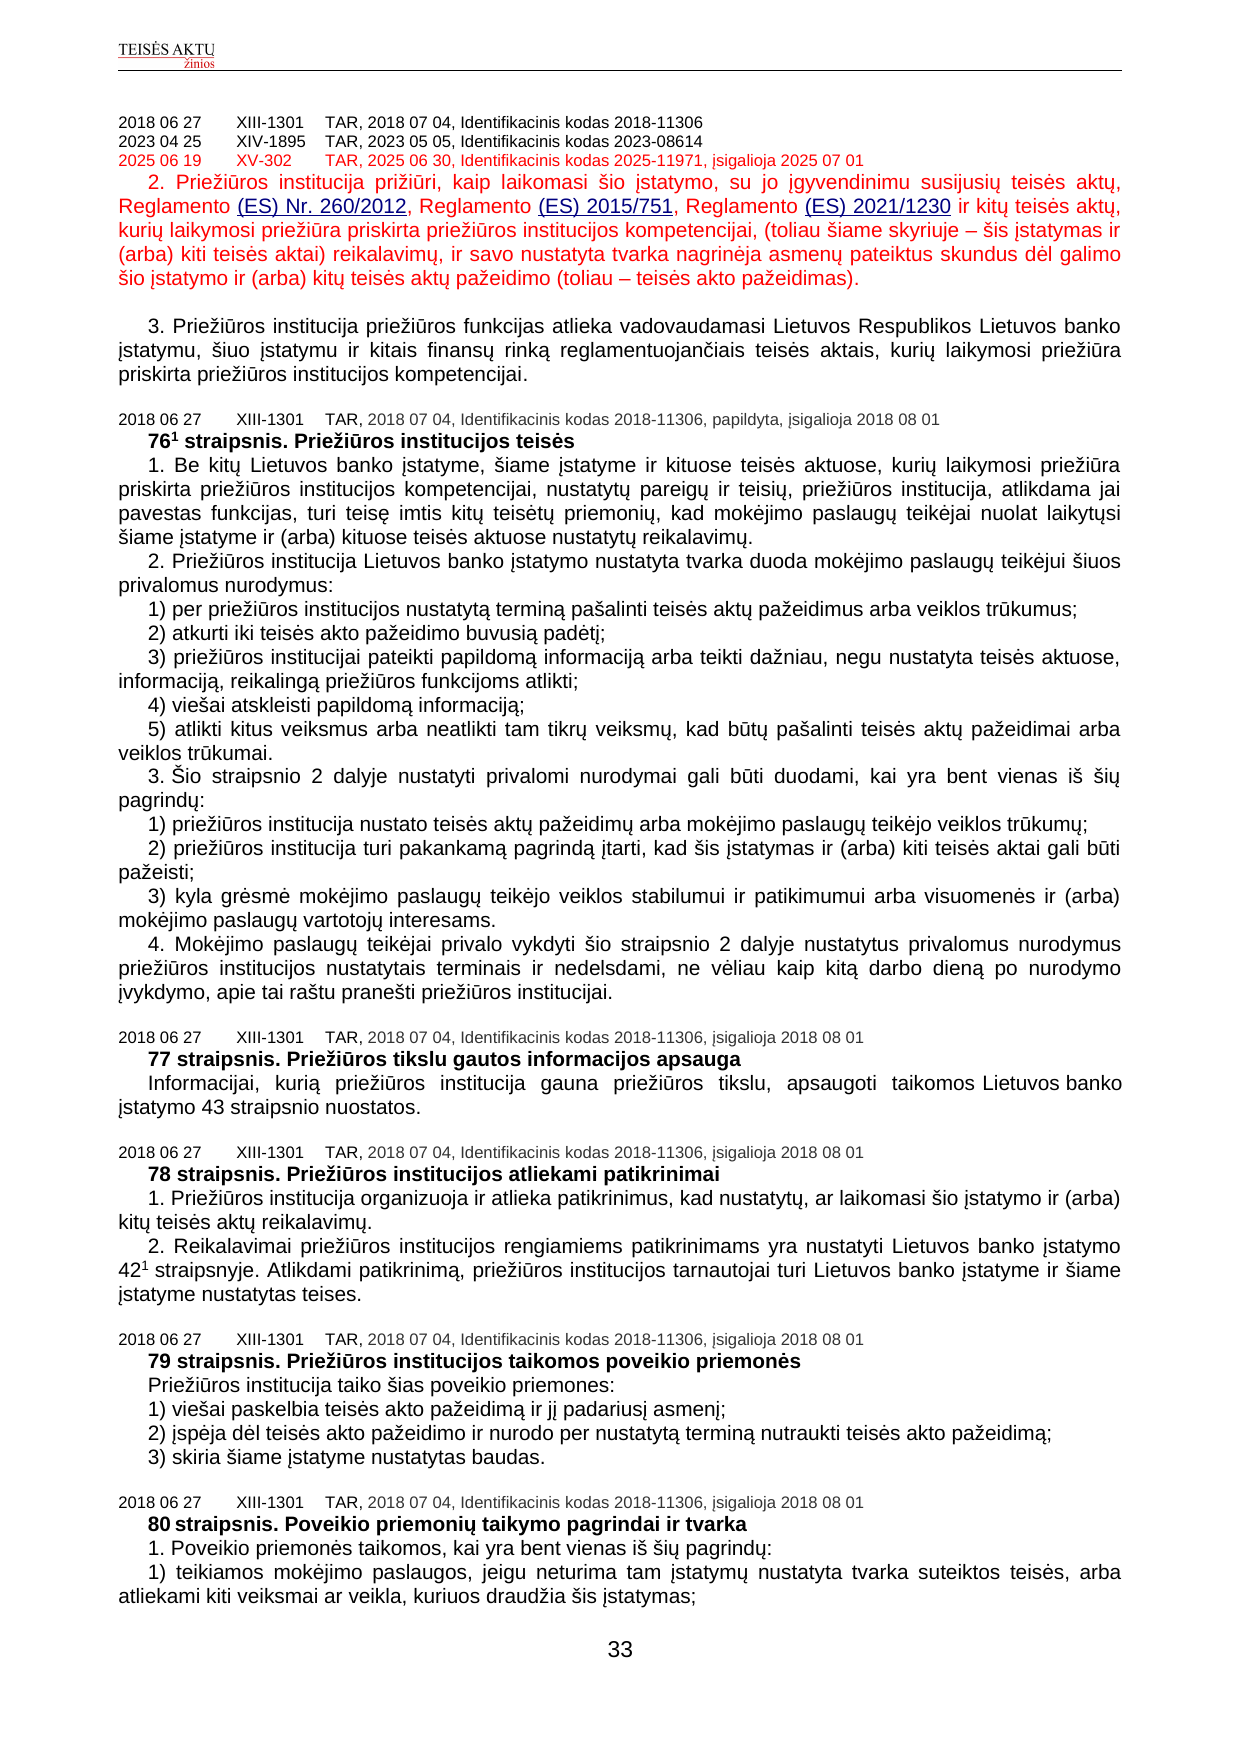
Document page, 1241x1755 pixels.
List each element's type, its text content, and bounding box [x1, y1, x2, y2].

text 2. Reikalavimai priežiūros institucijos rengiamiems patikrinimams yra nustatyti Lietuvos banko įstatymo 421 straipsnyje. Atlikdami patikrinimą, priežiūros institucijos tarnautojai turi Lietuvos banko įstatyme ir šiame įstatyme nustatytas teises. [118, 1234, 1122, 1306]
text 3) kyla grėsmė mokėjimo paslaugų teikėjo veiklos stabilumui ir patikimumui arba visuomenės ir (arba) mokėjimo paslaugų vartotojų interesams. [118, 884, 1122, 932]
text 2018 06 27 XIII-1301 TAR, 2018 07 04, Identifikacinis kodas 2018-11306, įsigalioja 2018 08 01 [118, 1028, 1122, 1047]
text 3) priežiūros institucijai pateikti papildomą informaciją arba teikti dažniau, negu nustatyta teisės aktuose, informaciją, reikalingą priežiūros funkcijoms atlikti; [118, 644, 1122, 692]
text 1. Poveikio priemonės taikomos, kai yra bent vienas iš šių pagrindų: [118, 1536, 1122, 1560]
text 78 straipsnis. Priežiūros institucijos atliekami patikrinimai [118, 1162, 1122, 1186]
text 2) įspėja dėl teisės akto pažeidimo ir nurodo per nustatytą terminą nutraukti teisės akto pažeidimą; [118, 1421, 1122, 1445]
text Priežiūros institucija taiko šias poveikio priemones: [118, 1373, 1122, 1397]
text 3. Priežiūros institucija priežiūros funkcijas atlieka vadovaudamasi Lietuvos Respublikos Lietuvos banko įstatymu, šiuo įstatymu ir kitais finansų rinką reglamentuojančiais teisės aktais, kurių laikymosi priežiūra priskirta priežiūros institucijos kompetencijai. [118, 314, 1122, 386]
text 77 straipsnis. Priežiūros tikslu gautos informacijos apsauga [118, 1047, 1122, 1071]
text 2) atkurti iki teisės akto pažeidimo buvusią padėtį; [118, 621, 1122, 644]
text 3. Šio straipsnio 2 dalyje nustatyti privalomi nurodymai gali būti duodami, kai yra bent vienas iš šių pagrindų: [118, 764, 1122, 812]
text 2018 06 27 XIII-1301 TAR, 2018 07 04, Identifikacinis kodas 2018-11306, papildyta, įsigalioja 2018 08 01 [118, 410, 1122, 429]
text 2018 06 27 XIII-1301 TAR, 2018 07 04, Identifikacinis kodas 2018-11306 [118, 113, 1122, 132]
text 1) per priežiūros institucijos nustatytą terminą pašalinti teisės aktų pažeidimus arba veiklos trūkumus; [118, 597, 1122, 621]
text 1. Priežiūros institucija organizuoja ir atlieka patikrinimus, kad nustatytų, ar laikomasi šio įstatymo ir (arba) kitų teisės aktų reikalavimų. [118, 1186, 1122, 1234]
text 2. Priežiūros institucija prižiūri, kaip laikomasi šio įstatymo, su jo įgyvendinimu susijusių teisės aktų, Reglamento (ES) Nr. 260/2012, Reglamento (ES) 2015/751, Reglamento (ES) 2021/1230 ir kitų teisės aktų, kurių laikymosi priežiūra priskirta priežiūros institucijos kompetencijai, (toliau šiame skyriuje – šis įstatymas ir (arba) kiti teisės aktai) reikalavimų, ir savo nustatyta tvarka nagrinėja asmenų pateiktus skundus dėl galimo šio įstatymo ir (arba) kitų teisės aktų pažeidimo (toliau – teisės akto pažeidimas). [118, 170, 1122, 290]
text 80 straipsnis. Poveikio priemonių taikymo pagrindai ir tvarka [118, 1512, 1122, 1536]
text 2023 04 25 XIV-1895 TAR, 2023 05 05, Identifikacinis kodas 2023-08614 [118, 132, 1122, 151]
text 1) teikiamos mokėjimo paslaugos, jeigu neturima tam įstatymų nustatyta tvarka suteiktos teisės, arba atliekami kiti veiksmai ar veikla, kuriuos draudžia šis įstatymas; [118, 1560, 1122, 1608]
text 2018 06 27 XIII-1301 TAR, 2018 07 04, Identifikacinis kodas 2018-11306, įsigalioja 2018 08 01 [118, 1330, 1122, 1349]
text 3) skiria šiame įstatyme nustatytas baudas. [118, 1445, 1122, 1469]
text 2. Priežiūros institucija Lietuvos banko įstatymo nustatyta tvarka duoda mokėjimo paslaugų teikėjui šiuos privalomus nurodymus: [118, 549, 1122, 597]
text 2025 06 19 XV-302 TAR, 2025 06 30, Identifikacinis kodas 2025-11971, įsigalioja 2025 07 01 [118, 151, 1122, 170]
text 1) priežiūros institucija nustato teisės aktų pažeidimų arba mokėjimo paslaugų teikėjo veiklos trūkumų; [118, 812, 1122, 836]
text 1. Be kitų Lietuvos banko įstatyme, šiame įstatyme ir kituose teisės aktuose, kurių laikymosi priežiūra priskirta priežiūros institucijos kompetencijai, nustatytų pareigų ir teisių, priežiūros institucija, atlikdama jai pavestas funkcijas, turi teisę imtis kitų teisėtų priemonių, kad mokėjimo paslaugų teikėjai nuolat laikytųsi šiame įstatyme ir (arba) kituose teisės aktuose nustatytų reikalavimų. [118, 453, 1122, 549]
text Informacijai, kurią priežiūros institucija gauna priežiūros tikslu, apsaugoti taikomos Lietuvos banko įstatymo 43 straipsnio nuostatos. [118, 1071, 1122, 1119]
text 4) viešai atskleisti papildomą informaciją; [118, 692, 1122, 716]
text 2018 06 27 XIII-1301 TAR, 2018 07 04, Identifikacinis kodas 2018-11306, įsigalioja 2018 08 01 [118, 1493, 1122, 1512]
text 79 straipsnis. Priežiūros institucijos taikomos poveikio priemonės [118, 1349, 1122, 1373]
text 2018 06 27 XIII-1301 TAR, 2018 07 04, Identifikacinis kodas 2018-11306, įsigalioja 2018 08 01 [118, 1143, 1122, 1162]
text 1) viešai paskelbia teisės akto pažeidimą ir jį padariusį asmenį; [118, 1397, 1122, 1421]
text 761 straipsnis. Priežiūros institucijos teisės [118, 429, 1122, 453]
text 5) atlikti kitus veiksmus arba neatlikti tam tikrų veiksmų, kad būtų pašalinti teisės aktų pažeidimai arba veiklos trūkumai. [118, 716, 1122, 764]
text 2) priežiūros institucija turi pakankamą pagrindą įtarti, kad šis įstatymas ir (arba) kiti teisės aktai gali būti pažeisti; [118, 836, 1122, 884]
text 4. Mokėjimo paslaugų teikėjai privalo vykdyti šio straipsnio 2 dalyje nustatytus privalomus nurodymus priežiūros institucijos nustatytais terminais ir nedelsdami, ne vėliau kaip kitą darbo dieną po nurodymo įvykdymo, apie tai raštu pranešti priežiūros institucijai. [118, 932, 1122, 1004]
